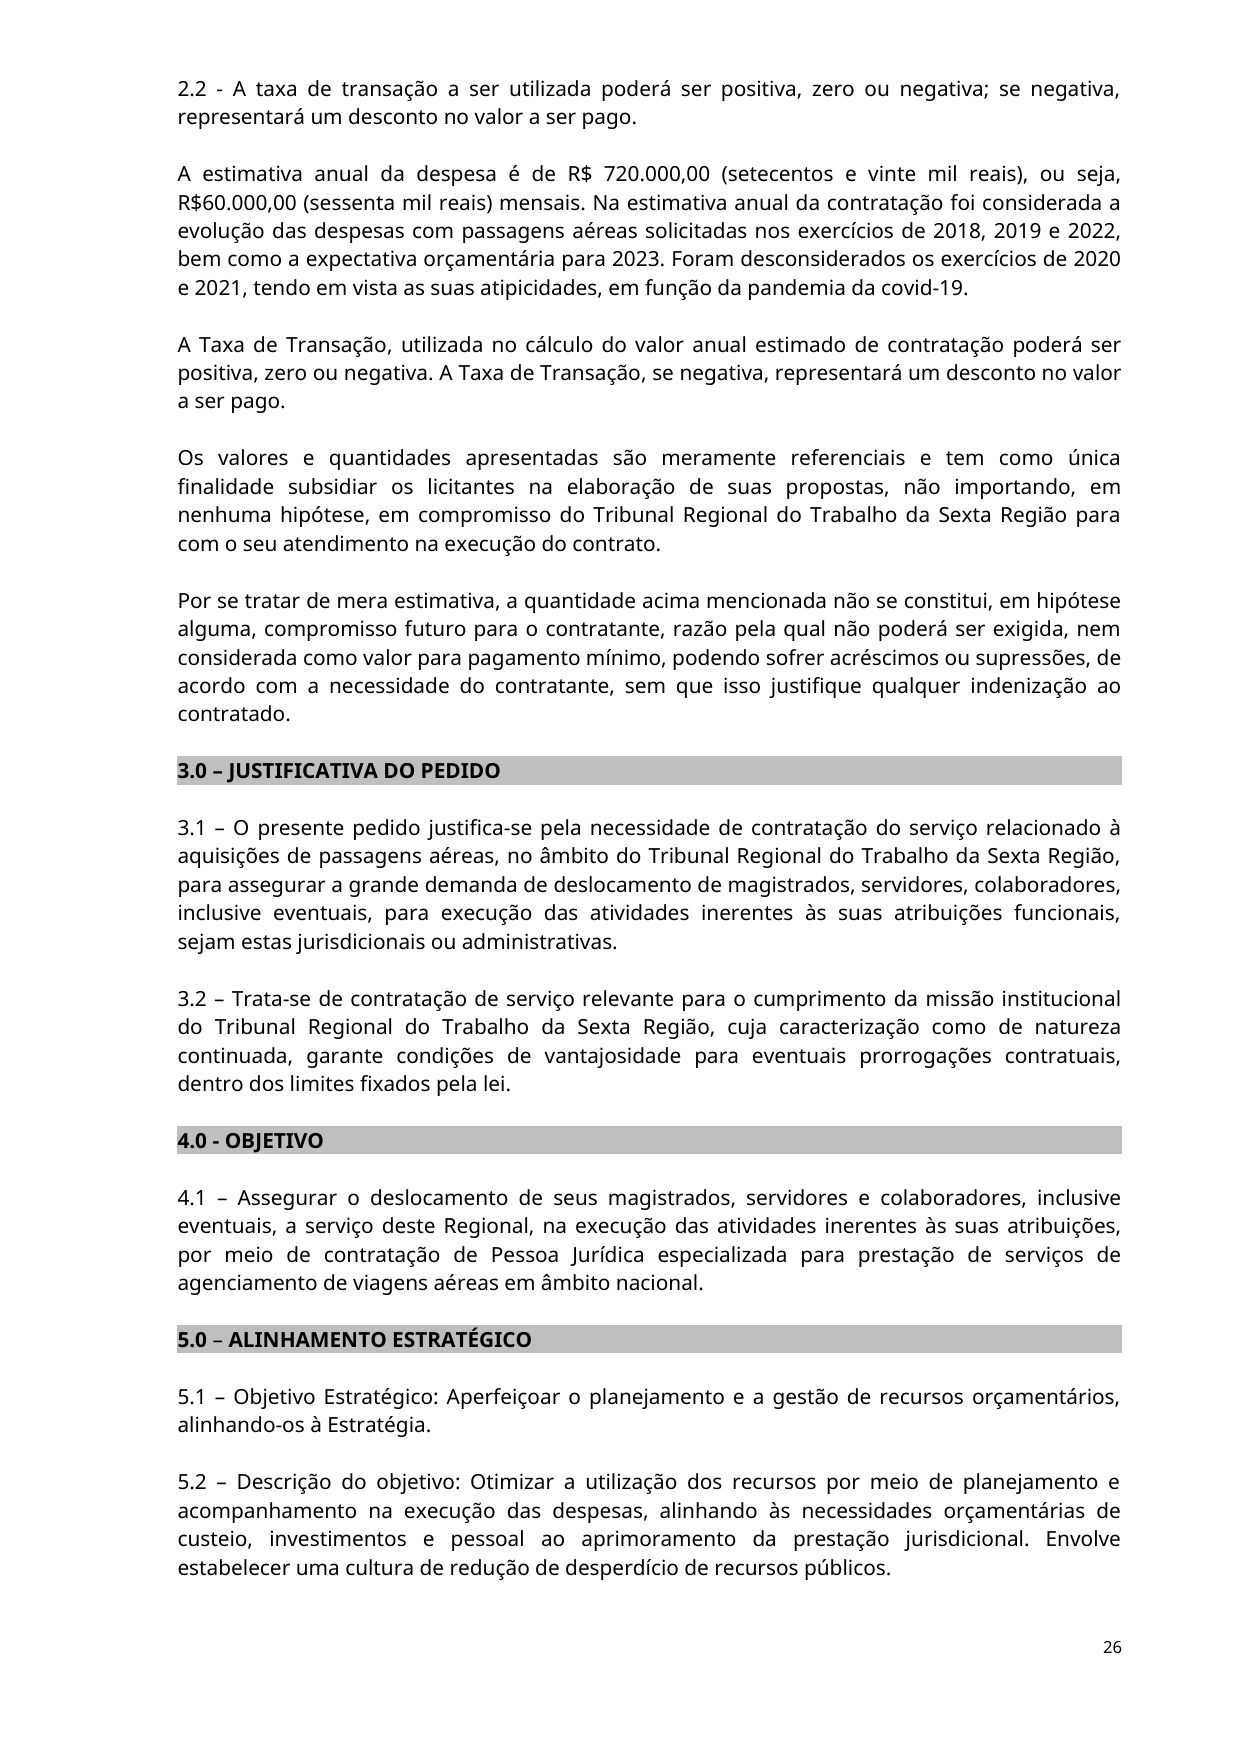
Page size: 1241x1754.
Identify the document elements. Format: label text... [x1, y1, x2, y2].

text 4.1 – Assegurar o deslocamento de seus magistrados, servidores e colaboradores, inclusive eventuais, a serviço deste Regional, na execução das atividades inerentes às suas atribuições, por meio de contratação de Pessoa Jurídica especializada para prestação de serviços de agenciamento de viagens aéreas em âmbito nacional. [177, 1183, 1122, 1297]
text A estimativa anual da despesa é de R$ 720.000,00 (setecentos e vinte mil reais), ou seja, R$60.000,00 (sessenta mil reais) mensais. Na estimativa anual da contratação foi considerada a evolução das despesas com passagens aéreas solicitadas nos exercícios de 2018, 2019 e 2022, bem como a expectativa orçamentária para 2023. Foram desconsiderados os exercícios de 2020 e 2021, tendo em vista as suas atipicidades, em função da pandemia da covid-19. [177, 159, 1122, 301]
text 2.2 - A taxa de transação a ser utilizada poderá ser positiva, zero ou negativa; se negativa, representará um desconto no valor a ser pago. [177, 74, 1122, 131]
text 5.0 – ALINHAMENTO ESTRATÉGICO [177, 1325, 1122, 1353]
text 3.0 – JUSTIFICATIVA DO PEDIDO [177, 756, 1122, 785]
text 5.2 – Descrição do objetivo: Otimizar a utilização dos recursos por meio de planejamento e acompanhamento na execução das despesas, alinhando às necessidades orçamentárias de custeio, investimentos e pessoal ao aprimoramento da prestação jurisdicional. Envolve estabelecer uma cultura de redução de desperdício de recursos públicos. [177, 1467, 1122, 1581]
text Os valores e quantidades apresentadas são meramente referenciais e tem como única finalidade subsidiar os licitantes na elaboração de suas propostas, não importando, em nenhuma hipótese, em compromisso do Tribunal Regional do Trabalho da Sexta Região para com o seu atendimento na execução do contrato. [177, 443, 1122, 557]
text A Taxa de Transação, utilizada no cálculo do valor anual estimado de contratação poderá ser positiva, zero ou negativa. A Taxa de Transação, se negativa, representará um desconto no valor a ser pago. [177, 330, 1122, 415]
text Por se tratar de mera estimativa, a quantidade acima mencionada não se constitui, em hipótese alguma, compromisso futuro para o contratante, razão pela qual não poderá ser exigida, nem considerada como valor para pagamento mínimo, podendo sofrer acréscimos ou supressões, de acordo com a necessidade do contratante, sem que isso justifique qualquer indenização ao contratado. [177, 586, 1122, 728]
text 5.1 – Objetivo Estratégico: Aperfeiçoar o planejamento e a gestão de recursos orçamentários, alinhando-os à Estratégia. [177, 1382, 1122, 1439]
text 3.2 – Trata-se de contratação de serviço relevante para o cumprimento da missão institucional do Tribunal Regional do Trabalho da Sexta Região, cuja caracterização como de natureza continuada, garante condições de vantajosidade para eventuais prorrogações contratuais, dentro dos limites fixados pela lei. [177, 984, 1122, 1098]
text 4.0 - OBJETIVO [177, 1126, 1122, 1154]
text 3.1 – O presente pedido justifica-se pela necessidade de contratação do serviço relacionado à aquisições de passagens aéreas, no âmbito do Tribunal Regional do Trabalho da Sexta Região, para assegurar a grande demanda de deslocamento de magistrados, servidores, colaboradores, inclusive eventuais, para execução das atividades inerentes às suas atribuições funcionais, sejam estas jurisdicionais ou administrativas. [177, 813, 1122, 955]
